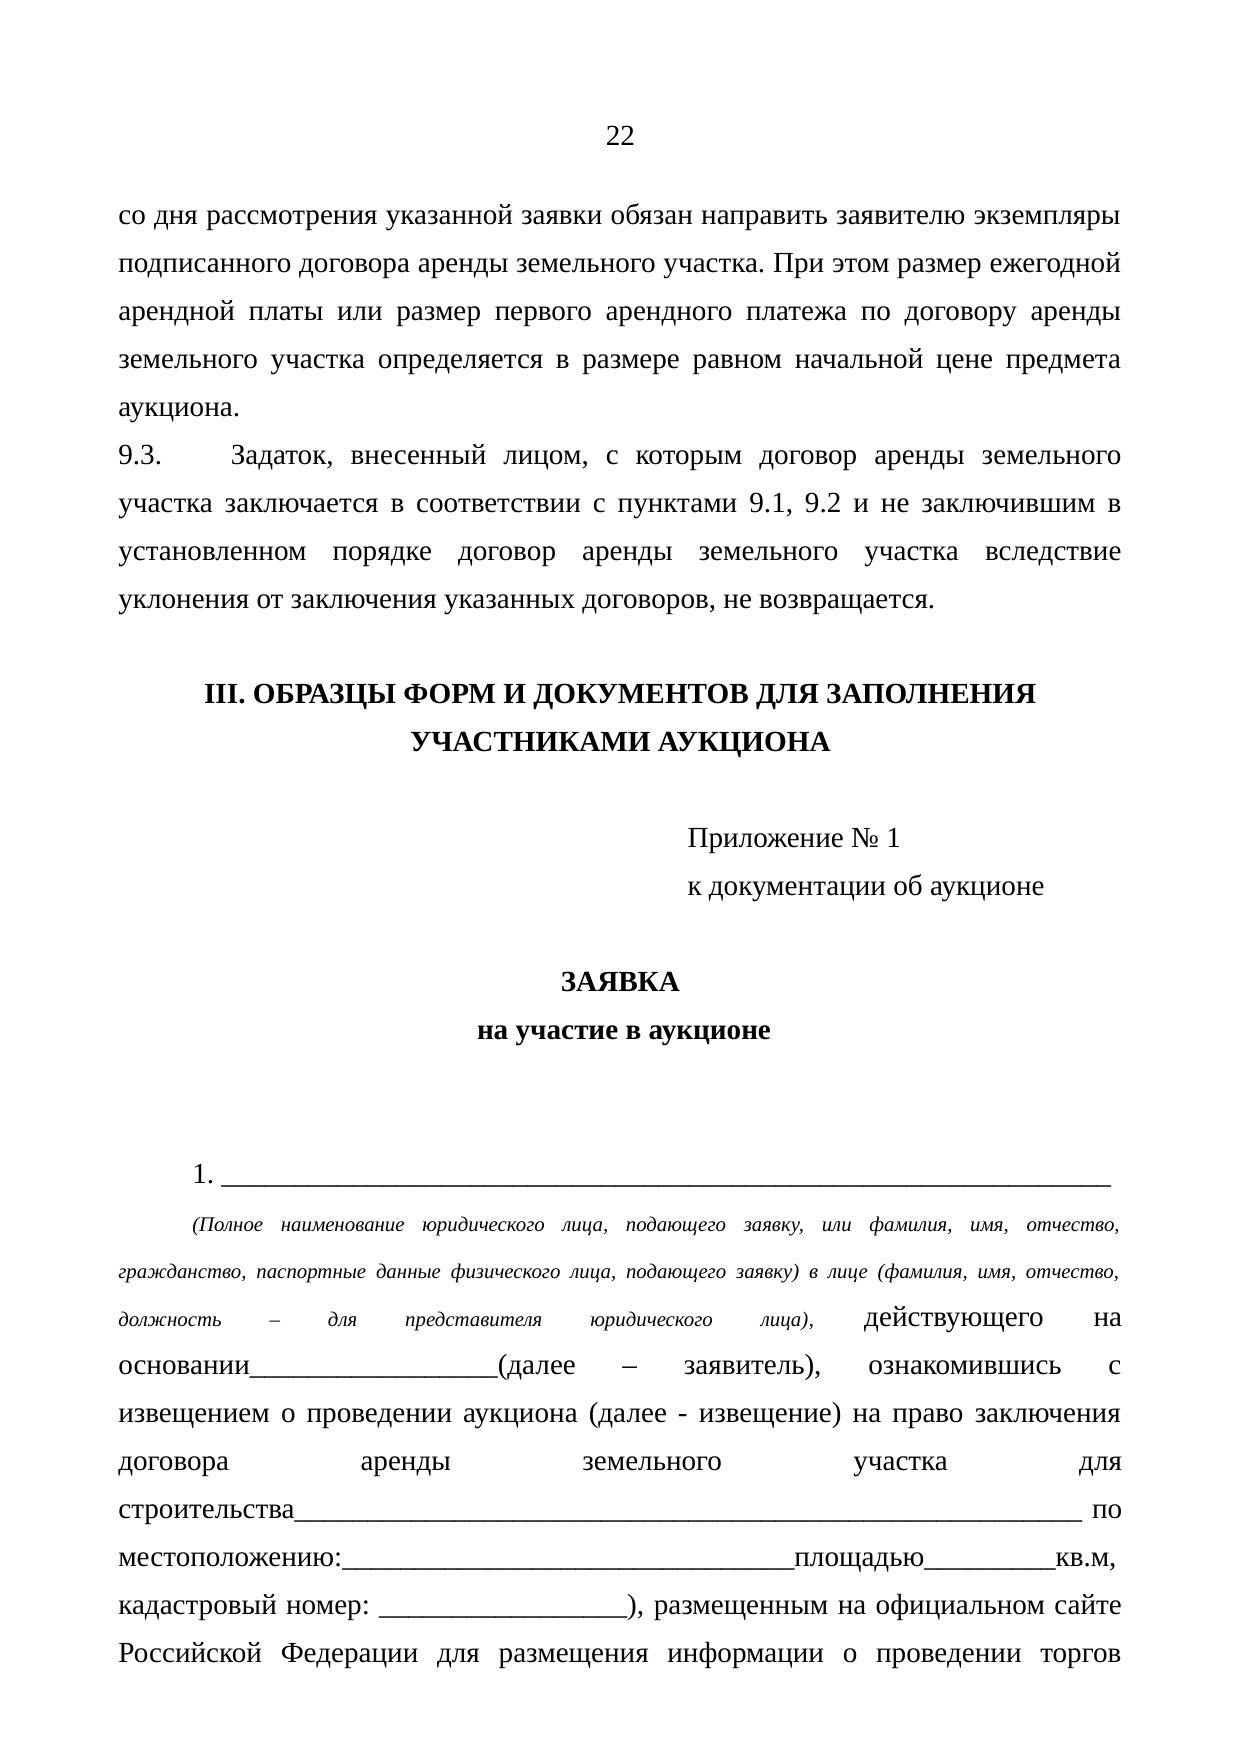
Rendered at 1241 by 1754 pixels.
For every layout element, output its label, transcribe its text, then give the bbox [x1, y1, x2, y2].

table_header [118, 806, 682, 907]
table_header Приложение № 1 к документации об аукционе [682, 806, 1122, 907]
text (Полное наименование юридического лица, подающего заявку, или фамилия, имя, отчество, гражданство, паспортные данные физического лица, подающего заявку) в лице (фамилия, имя, отчество, должность – для представителя юридического лица), действующего на основании_________________(далее – заявитель), ознакомившись с извещением о проведении аукциона (далее - извещение) на право заключения договора аренды земельного участка для строительства______________________________________________________ по местоположению:_______________________________площадью_________кв.м, кадастровый номер: _________________), размещенным на официальном сайте Российской Федерации для размещения информации о проведении торгов [118, 1189, 1122, 1668]
text ЗАЯВКА [118, 950, 1122, 998]
list Задаток, внесенный лицом, с которым договор аренды земельного участка заключается в соответствии с пунктами 9.1, 9.2 и не заключившим в установленном порядке договор аренды земельного участка вследствие уклонения от заключения указанных договоров, не возвращается. [118, 423, 1122, 614]
text 1. _____________________________________________________________ [118, 1141, 1122, 1189]
list со дня рассмотрения указанной заявки обязан направить заявителю экземпляры подписанного договора аренды земельного участка. При этом размер ежегодной арендной платы или размер первого арендного платежа по договору аренды земельного участка определяется в размере равном начальной цене предмета аукциона. [118, 181, 1122, 423]
text III. ОБРАЗЦЫ ФОРМ И ДОКУМЕНТОВ ДЛЯ ЗАПОЛНЕНИЯ УЧАСТНИКАМИ АУКЦИОНА [118, 662, 1122, 758]
text на участие в аукционе [118, 998, 1122, 1046]
